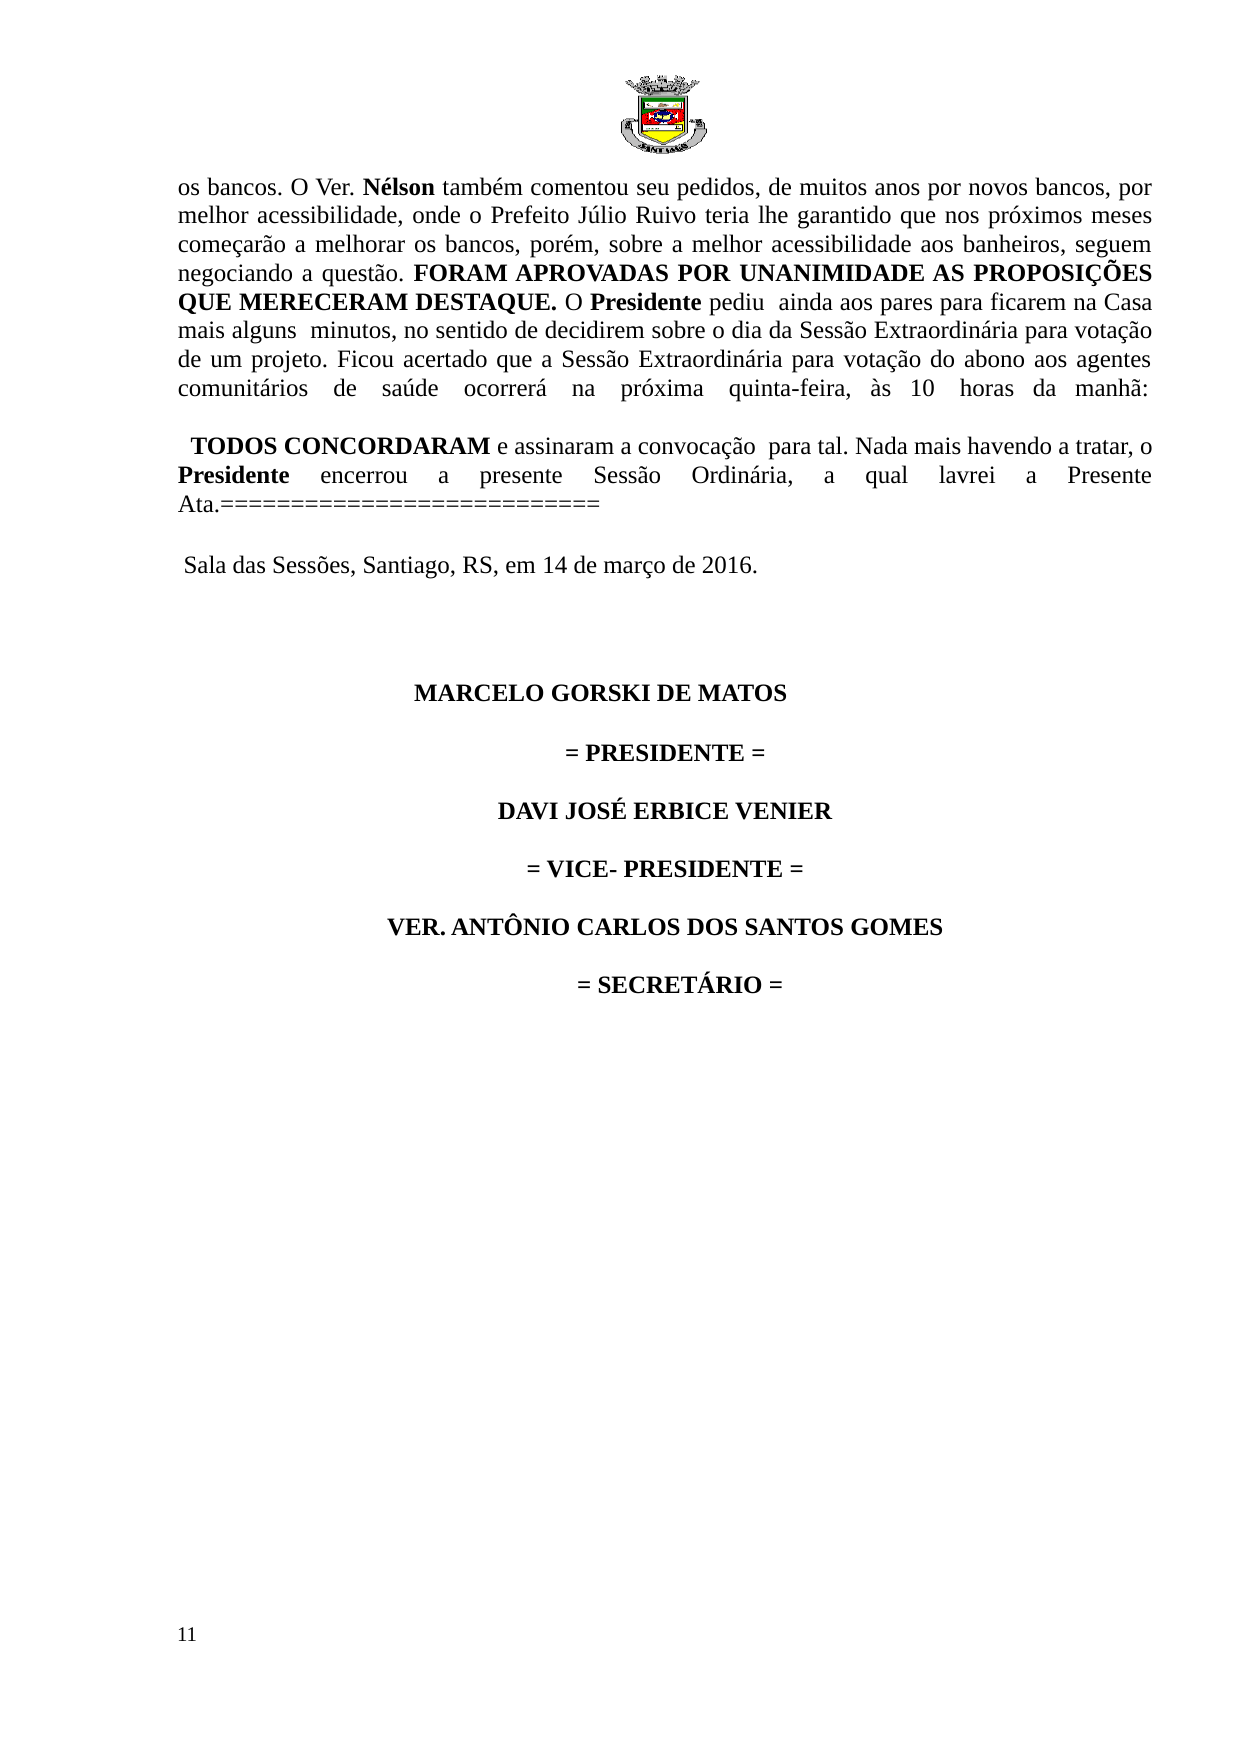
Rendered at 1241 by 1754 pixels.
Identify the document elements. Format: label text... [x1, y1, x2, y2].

text os bancos. O Ver. Nélson também comentou seu pedidos, de muitos anos por novos bancos, por melhor acessibilidade, onde o Prefeito Júlio Ruivo teria lhe garantido que nos próximos meses começarão a melhorar os bancos, porém, sobre a melhor acessibilidade aos banheiros, seguem negociando a questão. FORAM APROVADAS POR UNANIMIDADE AS PROPOSIÇÕES QUE MERECERAM DESTAQUE. O Presidente pediu ainda aos pares para ficarem na Casa mais alguns minutos, no sentido de decidirem sobre o dia da Sessão Extraordinária para votação de um projeto. Ficou acertado que a Sessão Extraordinária para votação do abono aos agentes comunitários de saúde ocorrerá na próxima quinta-feira, às 10 horas da manhã: [178, 172, 1153, 402]
text VER. ANTÔNIO CARLOS DOS SANTOS GOMES [177, 912, 1153, 941]
text = VICE- PRESIDENTE = [177, 854, 1153, 883]
text = SECRETÁRIO = [177, 971, 1153, 999]
text = PRESIDENTE = [177, 738, 1153, 766]
text TODOS CONCORDARAM e assinaram a convocação para tal. Nada mais havendo a tratar, o Presidente encerrou a presente Sessão Ordinária, a qual lavrei a Presente Ata.=========================== [178, 431, 1153, 518]
text MARCELO GORSKI DE MATOS [177, 674, 1153, 708]
text Sala das Sessões, Santiago, RS, em 14 de março de 2016. [177, 547, 1153, 581]
text DAVI JOSÉ ERBICE VENIER [177, 796, 1153, 825]
